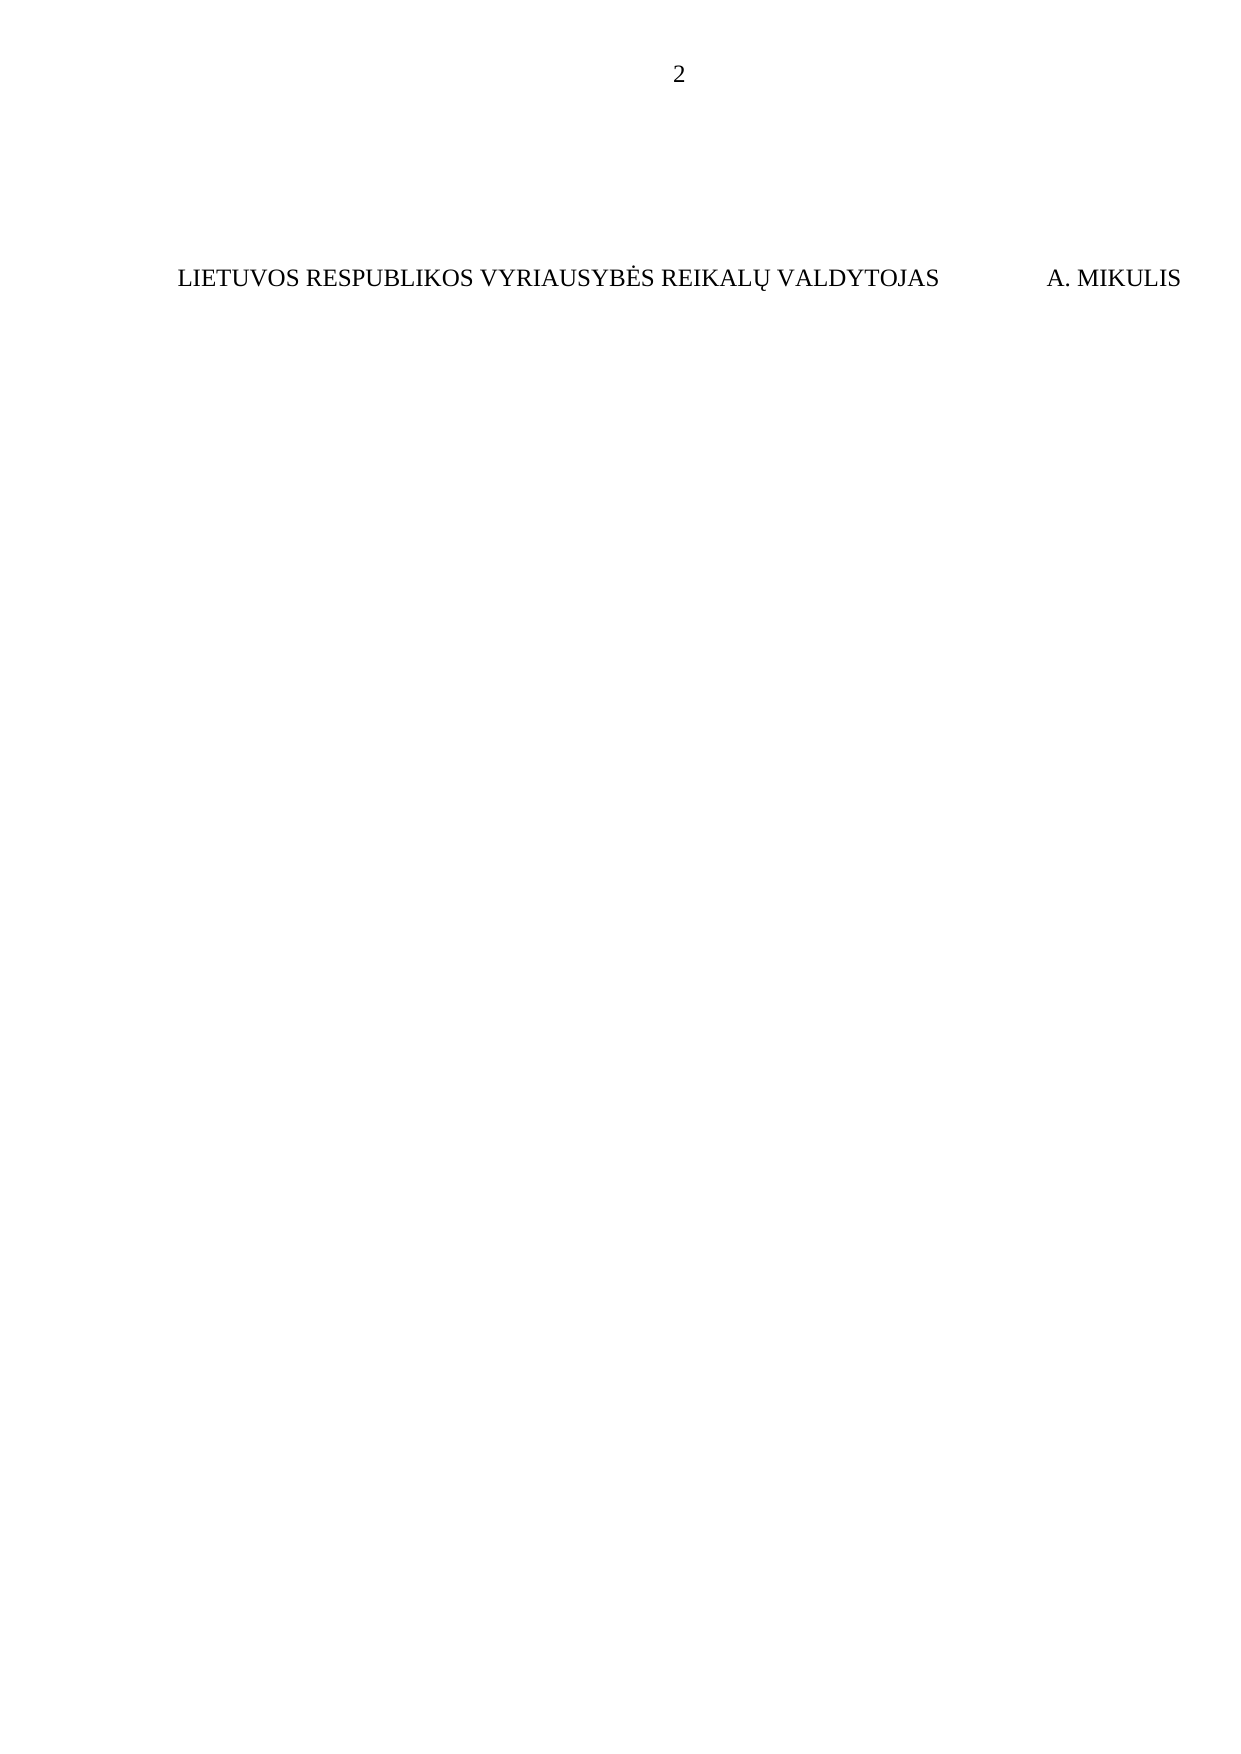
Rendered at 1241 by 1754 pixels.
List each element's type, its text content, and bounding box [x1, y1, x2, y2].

text LIETUVOS RESPUBLIKOS VYRIAUSYBĖS REIKALŲ VALDYTOJAS A. MIKULIS [177, 263, 1181, 292]
